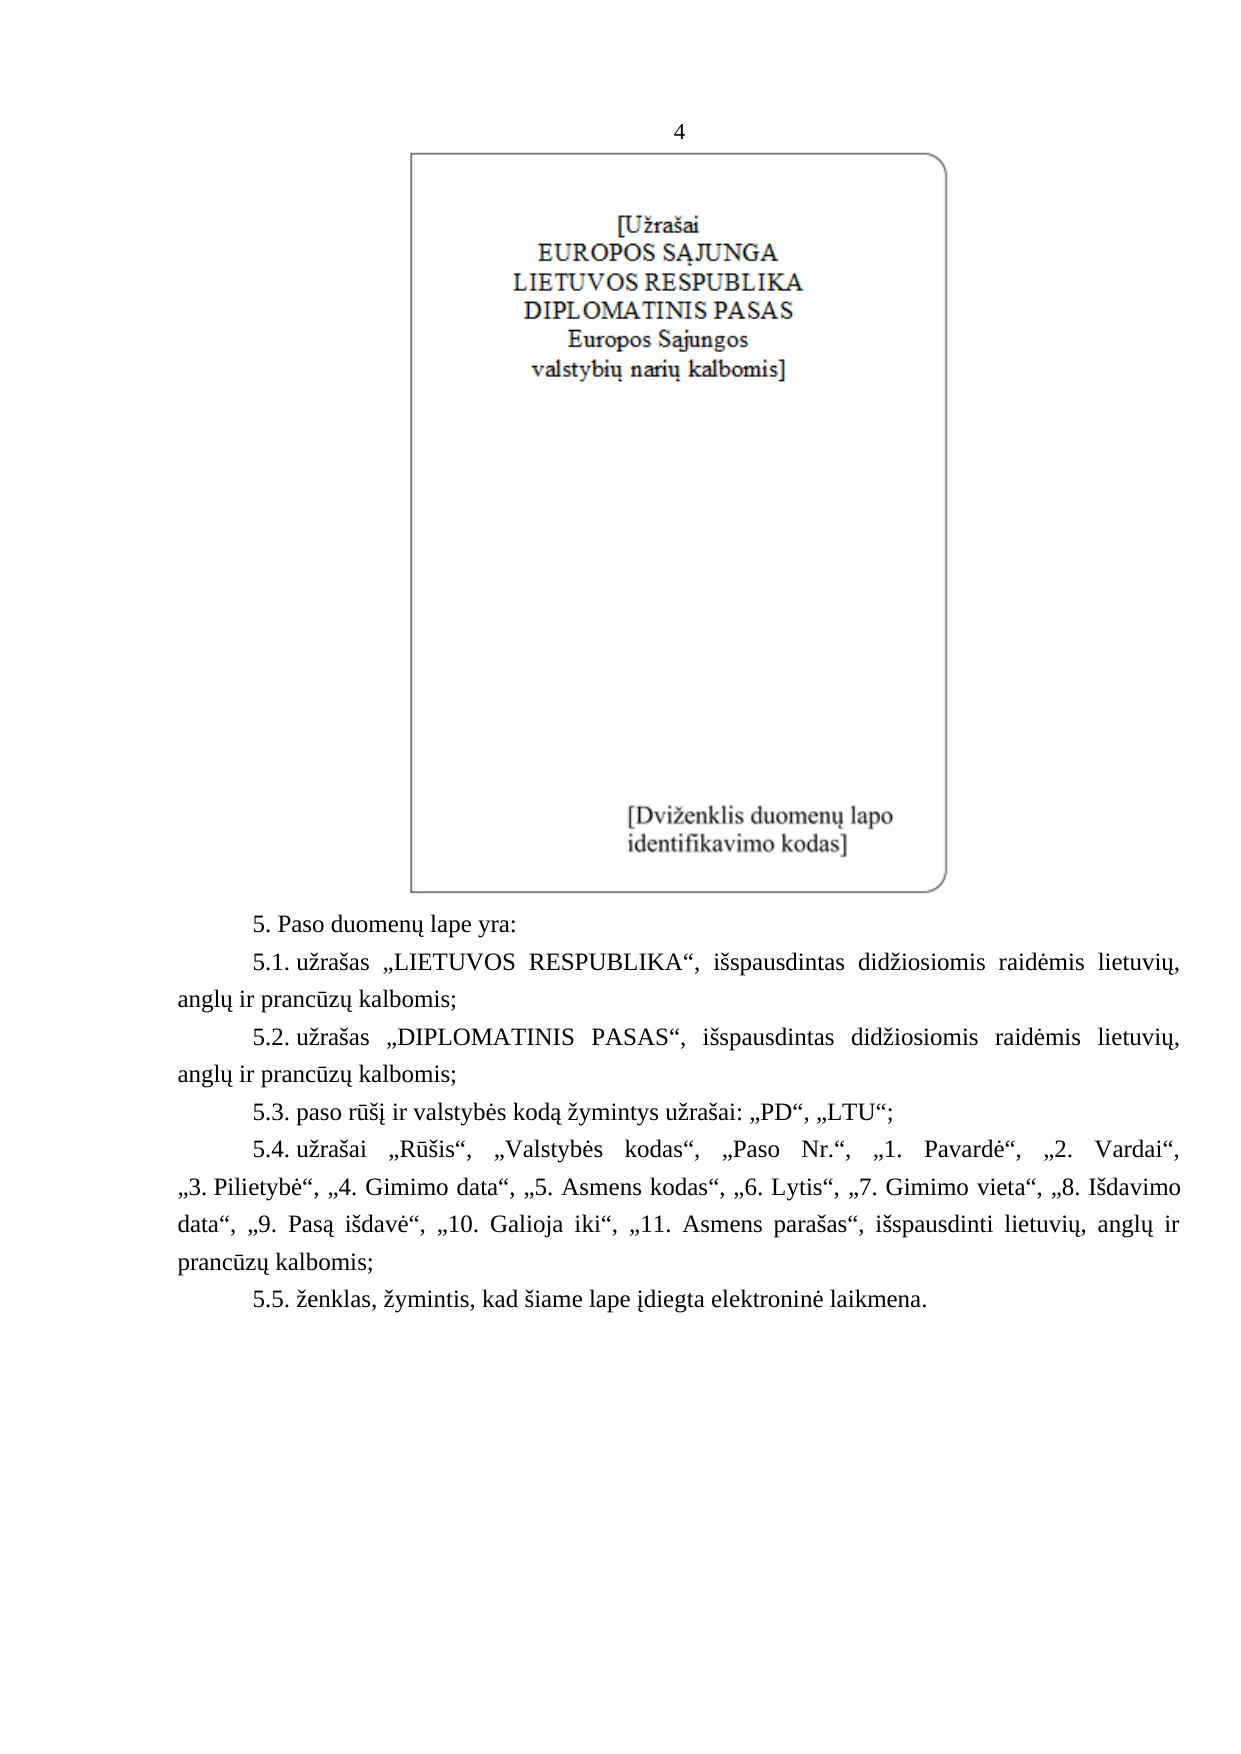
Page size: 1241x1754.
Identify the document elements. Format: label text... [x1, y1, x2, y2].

text 5.3. paso rūšį ir valstybės kodą žymintys užrašai: „PD“, „LTU“; [177, 1088, 1181, 1126]
text 5.4. užrašai „Rūšis“, „Valstybės kodas“, „Paso Nr.“, „1. Pavardė“, „2. Vardai“, „3. Pilietybė“, „4. Gimimo data“, „5. Asmens kodas“, „6. Lytis“, „7. Gimimo vieta“, „8. Išdavimo data“, „9. Pasą išdavė“, „10. Galioja iki“, „11. Asmens parašas“, išspausdinti lietuvių, anglų ir prancūzų kalbomis; [177, 1126, 1181, 1276]
text 5.5. ženklas, žymintis, kad šiame lape įdiegta elektroninė laikmena. [177, 1276, 1181, 1313]
text 5. Paso duomenų lape yra: [177, 901, 1181, 938]
text 5.2. užrašas „DIPLOMATINIS PASAS“, išspausdintas didžiosiomis raidėmis lietuvių, anglų ir prancūzų kalbomis; [177, 1013, 1181, 1088]
text 5.1. užrašas „LIETUVOS RESPUBLIKA“, išspausdintas didžiosiomis raidėmis lietuvių, anglų ir prancūzų kalbomis; [177, 938, 1181, 1013]
